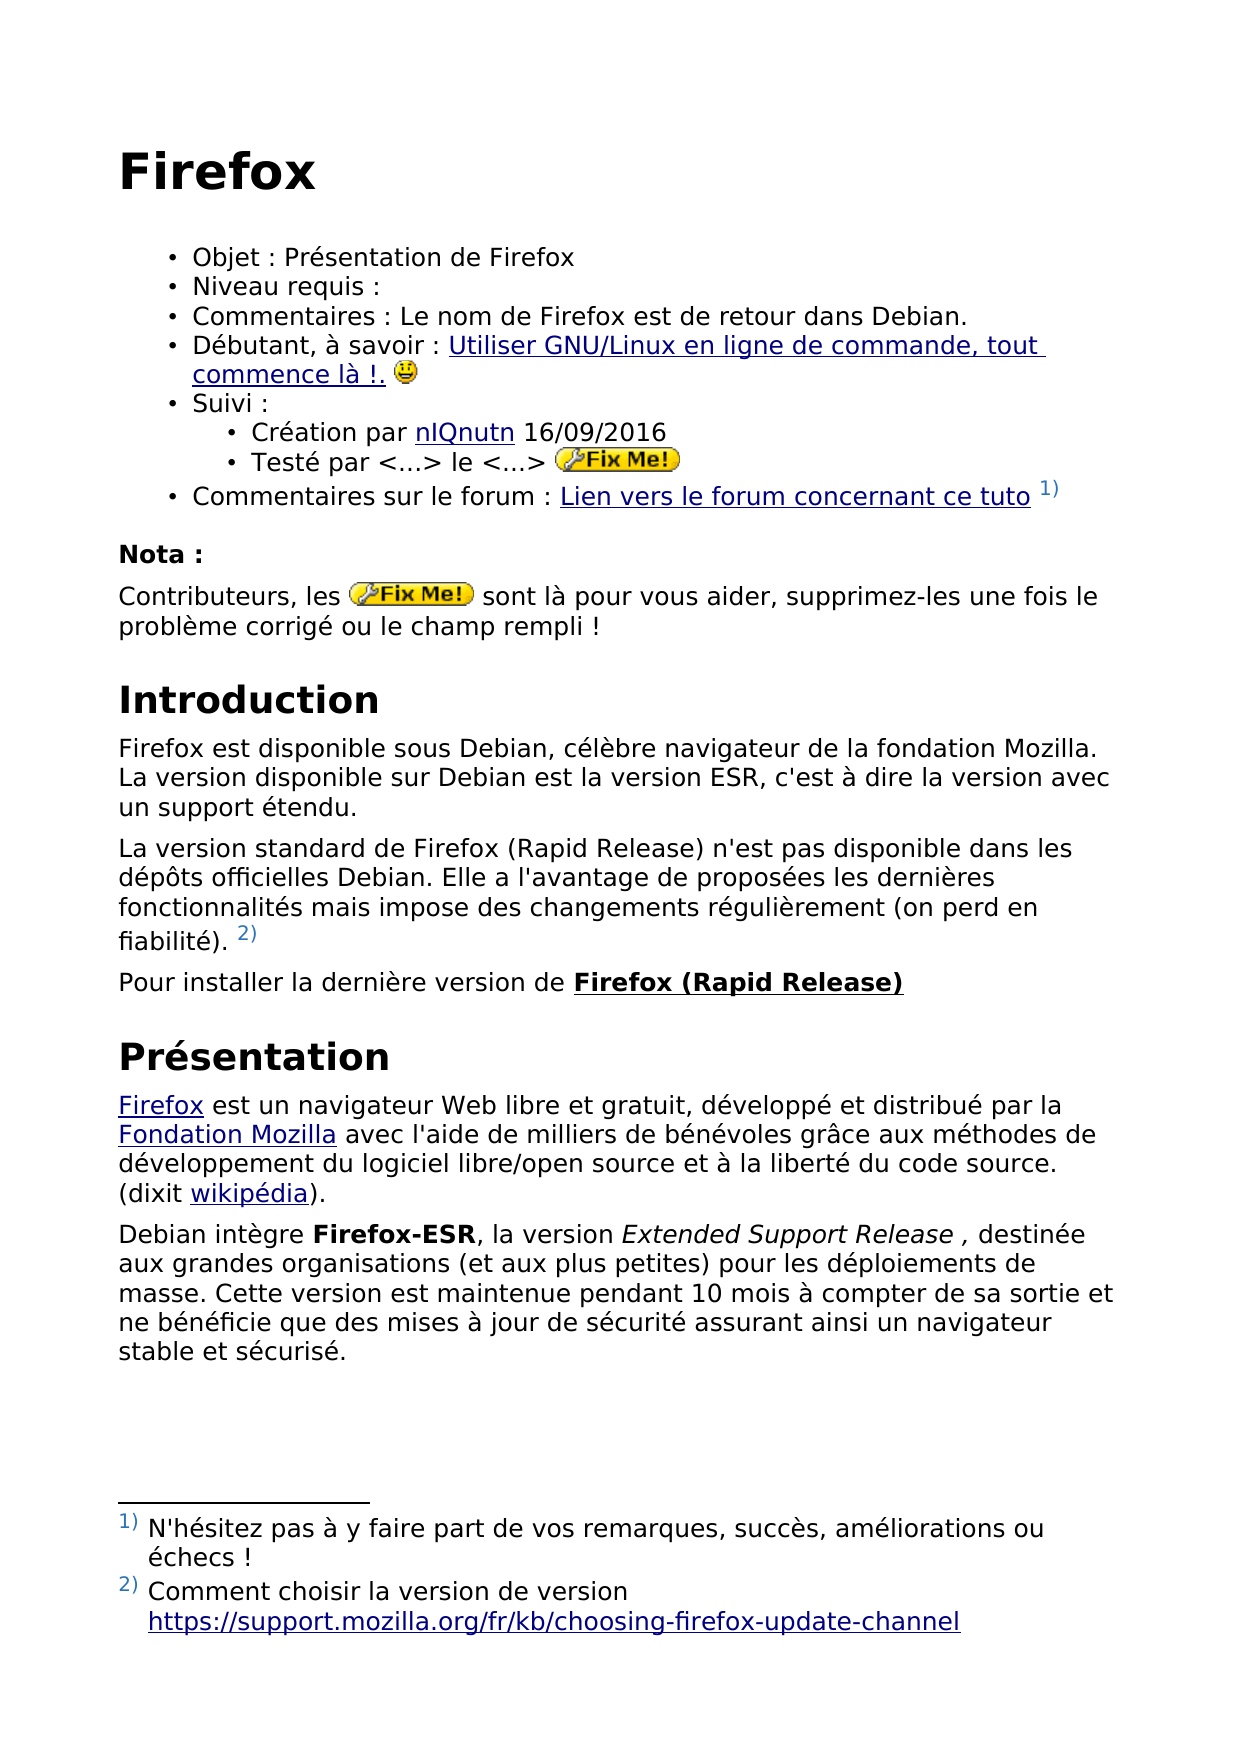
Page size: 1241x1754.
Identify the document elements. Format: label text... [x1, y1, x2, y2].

list Suivi : [177, 389, 1122, 418]
list Commentaires sur le forum : Lien vers le forum concernant ce tuto [177, 477, 1122, 511]
list Débutant, à savoir : Utiliser GNU/Linux en ligne de commande, tout commence là !. [177, 331, 1122, 389]
text Contributeurs, les sont là pour vous aider, supprimez-les une fois le problème corrigé ou le champ rempli ! [118, 582, 1122, 641]
text Firefox est disponible sous Debian, célèbre navigateur de la fondation Mozilla. La version disponible sur Debian est la version ESR, c'est à dire la version avec un support étendu. [118, 734, 1122, 822]
list Niveau requis : [177, 272, 1122, 302]
subtitle Présentation [118, 1035, 1122, 1079]
subtitle Firefox [118, 143, 1122, 201]
list N'hésitez pas à y faire part de vos remarques, succès, améliorations ou échecs ! [118, 1509, 1122, 1573]
subtitle Introduction [118, 678, 1122, 722]
text Debian intègre Firefox-ESR, la version Extended Support Release , destinée aux grandes organisations (et aux plus petites) pour les déploiements de masse. Cette version est maintenue pendant 10 mois à compter de sa sortie et ne bénéficie que des mises à jour de sécurité assurant ainsi un navigateur stable et sécurisé. [118, 1221, 1122, 1366]
text Comment choisir la version de version https://support.mozilla.org/fr/kb/choosing-firefox-update-channel [118, 1573, 1122, 1636]
list Objet : Présentation de Firefox [177, 243, 1122, 272]
text La version standard de Firefox (Rapid Release) n'est pas disponible dans les dépôts officielles Debian. Elle a l'avantage de proposées les dernières fonctionnalités mais impose des changements régulièrement (on perd en fiabilité). [118, 834, 1122, 956]
picture [555, 447, 680, 472]
picture [394, 360, 418, 384]
text Nota : [118, 541, 1122, 570]
text Pour installer la dernière version de Firefox (Rapid Release) [118, 968, 1122, 998]
list Création par nIQnutn 16/09/2016 [236, 418, 1122, 448]
picture [349, 582, 474, 606]
text Firefox est un navigateur Web libre et gratuit, développé et distribué par la Fondation Mozilla avec l'aide de milliers de bénévoles grâce aux méthodes de développement du logiciel libre/open source et à la liberté du code source. (dixit wikipédia). [118, 1091, 1122, 1208]
list Testé par <...> le <...> [236, 448, 1122, 477]
list Commentaires : Le nom de Firefox est de retour dans Debian. [177, 302, 1122, 331]
